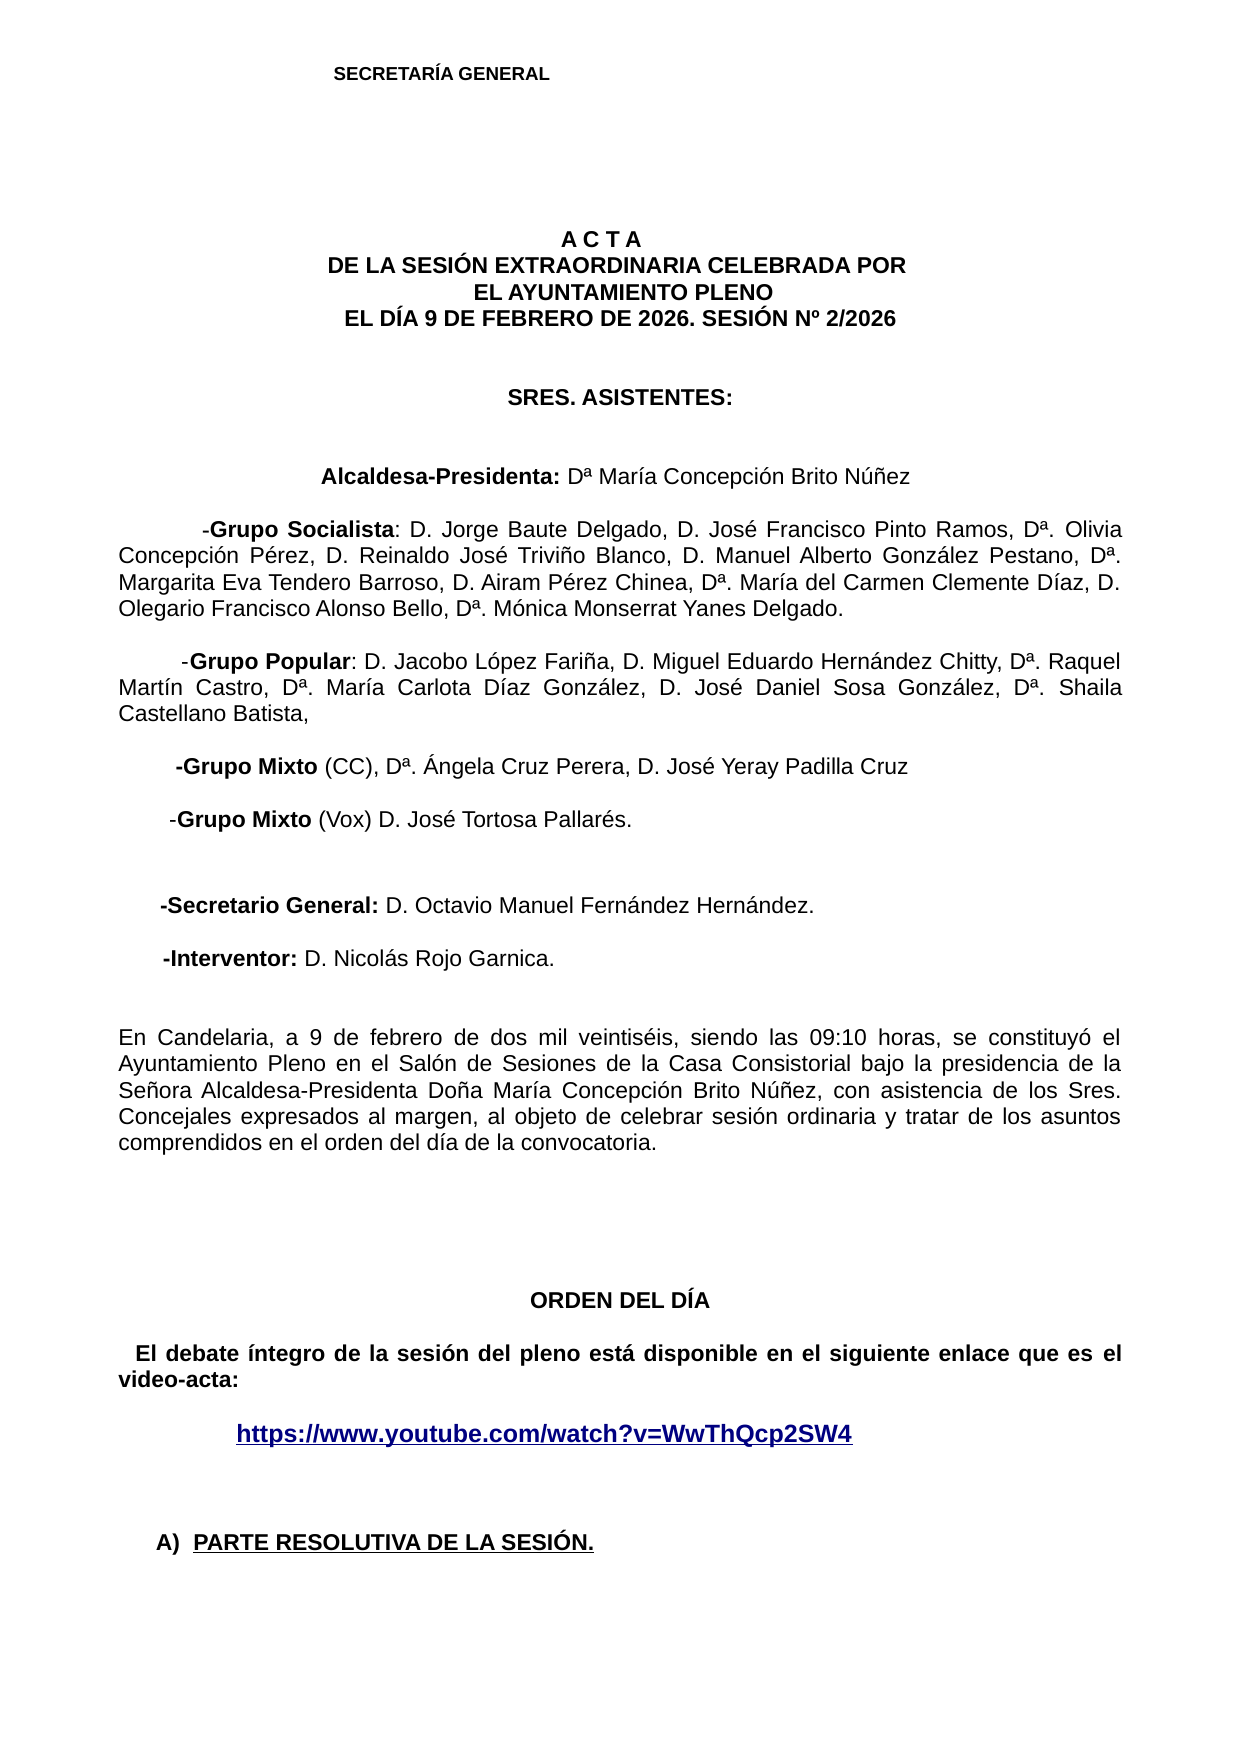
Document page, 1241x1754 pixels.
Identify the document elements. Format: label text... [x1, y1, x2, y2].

text El debate íntegro de la sesión del pleno está disponible en el siguiente enlace que es el video-acta: [118, 1340, 1122, 1393]
text SRES. ASISTENTES: [118, 384, 1122, 410]
text -Grupo Mixto (CC), Dª. Ángela Cruz Perera, D. José Yeray Padilla Cruz [118, 753, 1122, 779]
table_cell [129, 145, 335, 171]
table_header [789, 118, 1036, 197]
text -Grupo Socialista: D. Jorge Baute Delgado, D. José Francisco Pinto Ramos, Dª. Olivia Concepción Pérez, D. Reinaldo José Triviño Blanco, D. Manuel Alberto González Pestano, Dª. Margarita Eva Tendero Barroso, D. Airam Pérez Chinea, Dª. María del Carmen Clemente Díaz, D. Olegario Francisco Alonso Bello, Dª. Mónica Monserrat Yanes Delgado. [118, 516, 1122, 621]
table_header [335, 118, 666, 197]
table_header [666, 118, 789, 197]
text ORDEN DEL DÍA [118, 1287, 1122, 1314]
text -Interventor: D. Nicolás Rojo Garnica. [118, 945, 1122, 971]
text https://www.youtube.com/watch?v=WwThQcp2SW4 [118, 1419, 1122, 1448]
text -Grupo Popular: D. Jacobo López Fariña, D. Miguel Eduardo Hernández Chitty, Dª. Raquel Martín Castro, Dª. María Carlota Díaz González, D. José Daniel Sosa González, Dª. Shaila Castellano Batista, [118, 648, 1122, 727]
text A C T A [561, 226, 1122, 252]
table_header [129, 0, 627, 144]
text DE LA SESIÓN EXTRAORDINARIA CELEBRADA POR [118, 252, 1122, 279]
list PARTE RESOLUTIVA DE LA SESIÓN. [156, 1529, 1122, 1556]
text -Grupo Mixto (Vox) D. José Tortosa Pallarés. [118, 806, 1122, 832]
text En Candelaria, a 9 de febrero de dos mil veintiséis, siendo las 09:10 horas, se constituyó el Ayuntamiento Pleno en el Salón de Sesiones de la Casa Consistorial bajo la presidencia de la Señora Alcaldesa-Presidenta Doña María Concepción Brito Núñez, con asistencia de los Sres. Concejales expresados al margen, al objeto de celebrar sesión ordinaria y tratar de los asuntos comprendidos en el orden del día de la convocatoria. [118, 1024, 1122, 1156]
text EL AYUNTAMIENTO PLENO [118, 279, 1122, 305]
text -Secretario General: D. Octavio Manuel Fernández Hernández. [118, 890, 1122, 918]
text Alcaldesa-Presidenta: Dª María Concepción Brito Núñez [118, 463, 1240, 489]
text EL DÍA 9 DE FEBRERO DE 2026. SESIÓN Nº 2/2026 [118, 305, 1122, 331]
table_header [118, 118, 335, 197]
